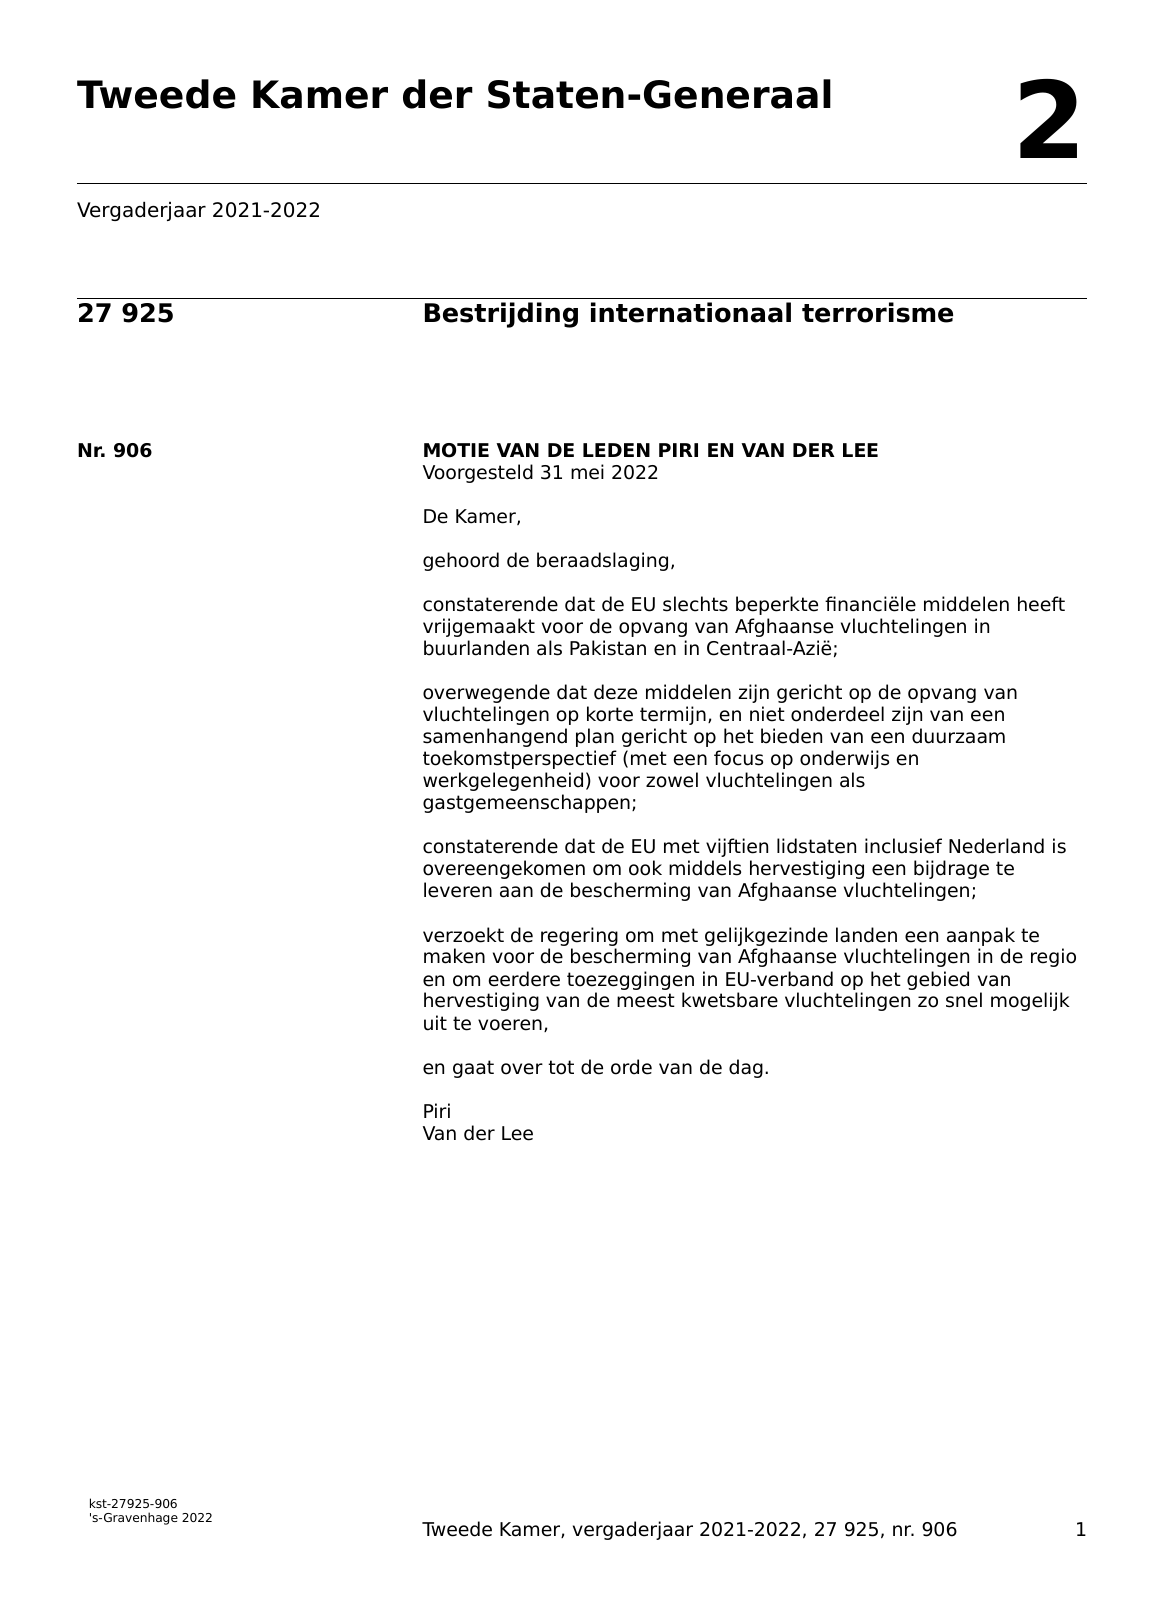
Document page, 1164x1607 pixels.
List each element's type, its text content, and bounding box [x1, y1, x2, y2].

text Voorgesteld 31 mei 2022 [422, 462, 1087, 484]
text De Kamer, [422, 506, 1087, 528]
text 's-Gravenhage 2022 [88, 1511, 323, 1525]
text en gaat over tot de orde van de dag. [422, 1057, 1087, 1078]
text verzoekt de regering om met gelijkgezinde landen een aanpak te maken voor de bescherming van Afghaanse vluchtelingen in de regio en om eerdere toezeggingen in EU-verband op het gebied van hervestiging van de meest kwetsbare vluchtelingen zo snel mogelijk uit te voeren, [422, 924, 1087, 1034]
table_header Tweede Kamer der Staten-Generaal [77, 59, 886, 183]
text gehoord de beraadslaging, [422, 550, 1087, 572]
text overwegende dat deze middelen zijn gericht op de opvang van vluchtelingen op korte termijn, en niet onderdeel zijn van een samenhangend plan gericht op het bieden van een duurzaam toekomstperspectief (met een focus op onderwijs en werkgelegenheid) voor zowel vluchtelingen als gastgemeenschappen; [422, 682, 1087, 814]
text Van der Lee [422, 1123, 1087, 1145]
text Piri [422, 1101, 1087, 1123]
text kst-27925-906 [88, 1497, 323, 1511]
table_cell Vergaderjaar 2021-2022 [77, 184, 1087, 298]
subtitle 27 925 Bestrijding internationaal terrorisme [77, 299, 1087, 329]
table_header 2 [886, 59, 1087, 183]
text constaterende dat de EU slechts beperkte financiële middelen heeft vrijgemaakt voor de opvang van Afghaanse vluchtelingen in buurlanden als Pakistan en in Centraal-Azië; [422, 594, 1087, 660]
subtitle Nr. 906 MOTIE VAN DE LEDEN PIRI EN VAN DER LEE [77, 440, 1087, 462]
text constaterende dat de EU met vijftien lidstaten inclusief Nederland is overeengekomen om ook middels hervestiging een bijdrage te leveren aan de bescherming van Afghaanse vluchtelingen; [422, 836, 1087, 902]
